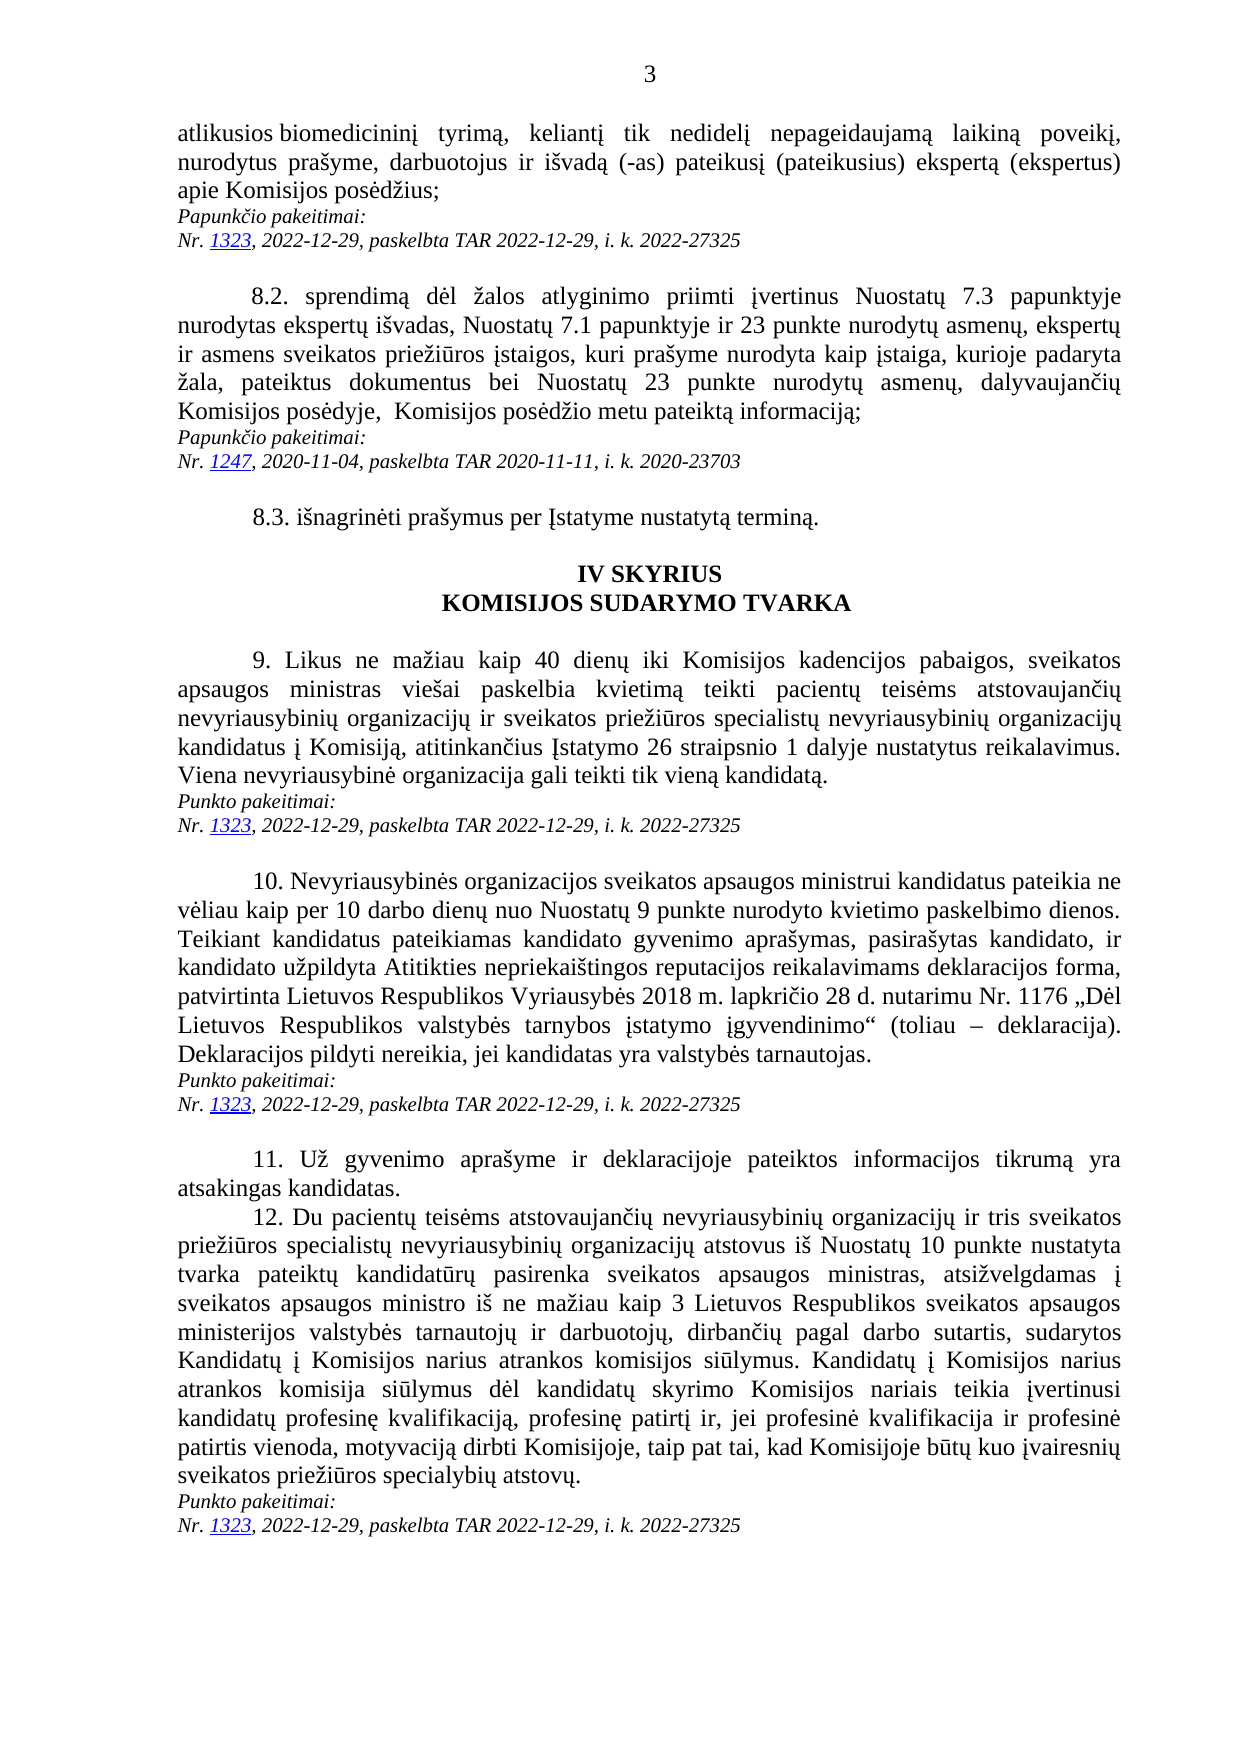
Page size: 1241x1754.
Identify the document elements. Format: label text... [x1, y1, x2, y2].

text Punkto pakeitimai: [177, 1489, 1122, 1513]
text 8.2. sprendimą dėl žalos atlyginimo priimti įvertinus Nuostatų 7.3 papunktyje nurodytas ekspertų išvadas, Nuostatų 7.1 papunktyje ir 23 punkte nurodytų asmenų, ekspertų ir asmens sveikatos priežiūros įstaigos, kuri prašyme nurodyta kaip įstaiga, kurioje padaryta žala, pateiktus dokumentus bei Nuostatų 23 punkte nurodytų asmenų, dalyvaujančių Komisijos posėdyje, Komisijos posėdžio metu pateiktą informaciją; [177, 281, 1122, 425]
text Punkto pakeitimai: [177, 789, 1122, 813]
text 10. Nevyriausybinės organizacijos sveikatos apsaugos ministrui kandidatus pateikia ne vėliau kaip per 10 darbo dienų nuo Nuostatų 9 punkte nurodyto kvietimo paskelbimo dienos. Teikiant kandidatus pateikiamas kandidato gyvenimo aprašymas, pasirašytas kandidato, ir kandidato užpildyta Atitikties nepriekaištingos reputacijos reikalavimams deklaracijos forma, patvirtinta Lietuvos Respublikos Vyriausybės 2018 m. lapkričio 28 d. nutarimu Nr. 1176 „Dėl Lietuvos Respublikos valstybės tarnybos įstatymo įgyvendinimo“ (toliau – deklaracija). Deklaracijos pildyti nereikia, jei kandidatas yra valstybės tarnautojas. [177, 866, 1122, 1067]
text KOMISIJOS SUDARYMO TVARKA [177, 588, 1122, 617]
text Nr. 1323, 2022-12-29, paskelbta TAR 2022-12-29, i. k. 2022-27325 [177, 813, 1122, 837]
text Punkto pakeitimai: [177, 1067, 1122, 1092]
text 11. Už gyvenimo aprašyme ir deklaracijoje pateiktos informacijos tikrumą yra atsakingas kandidatas. [177, 1144, 1122, 1202]
text IV SKYRIUS [177, 559, 1122, 588]
text Nr. 1323, 2022-12-29, paskelbta TAR 2022-12-29, i. k. 2022-27325 [177, 1513, 1122, 1537]
text 8.3. išnagrinėti prašymus per Įstatyme nustatytą terminą. [177, 502, 1122, 531]
text 9. Likus ne mažiau kaip 40 dienų iki Komisijos kadencijos pabaigos, sveikatos apsaugos ministras viešai paskelbia kvietimą teikti pacientų teisėms atstovaujančių nevyriausybinių organizacijų ir sveikatos priežiūros specialistų nevyriausybinių organizacijų kandidatus į Komisiją, atitinkančius Įstatymo 26 straipsnio 1 dalyje nustatytus reikalavimus. Viena nevyriausybinė organizacija gali teikti tik vieną kandidatą. [177, 646, 1122, 789]
text Papunkčio pakeitimai: [177, 204, 1122, 228]
text Nr. 1323, 2022-12-29, paskelbta TAR 2022-12-29, i. k. 2022-27325 [177, 1092, 1122, 1116]
text Nr. 1323, 2022-12-29, paskelbta TAR 2022-12-29, i. k. 2022-27325 [177, 228, 1122, 252]
text Papunkčio pakeitimai: [177, 425, 1122, 449]
text atlikusios biomedicininį tyrimą, keliantį tik nedidelį nepageidaujamą laikiną poveikį, nurodytus prašyme, darbuotojus ir išvadą (-as) pateikusį (pateikusius) ekspertą (ekspertus) apie Komisijos posėdžius; [177, 118, 1122, 204]
text 12. Du pacientų teisėms atstovaujančių nevyriausybinių organizacijų ir tris sveikatos priežiūros specialistų nevyriausybinių organizacijų atstovus iš Nuostatų 10 punkte nustatyta tvarka pateiktų kandidatūrų pasirenka sveikatos apsaugos ministras, atsižvelgdamas į sveikatos apsaugos ministro iš ne mažiau kaip 3 Lietuvos Respublikos sveikatos apsaugos ministerijos valstybės tarnautojų ir darbuotojų, dirbančių pagal darbo sutartis, sudarytos Kandidatų į Komisijos narius atrankos komisijos siūlymus. Kandidatų į Komisijos narius atrankos komisija siūlymus dėl kandidatų skyrimo Komisijos nariais teikia įvertinusi kandidatų profesinę kvalifikaciją, profesinę patirtį ir, jei profesinė kvalifikacija ir profesinė patirtis vienoda, motyvaciją dirbti Komisijoje, taip pat tai, kad Komisijoje būtų kuo įvairesnių sveikatos priežiūros specialybių atstovų. [177, 1202, 1122, 1489]
text Nr. 1247, 2020-11-04, paskelbta TAR 2020-11-11, i. k. 2020-23703 [177, 449, 1122, 473]
